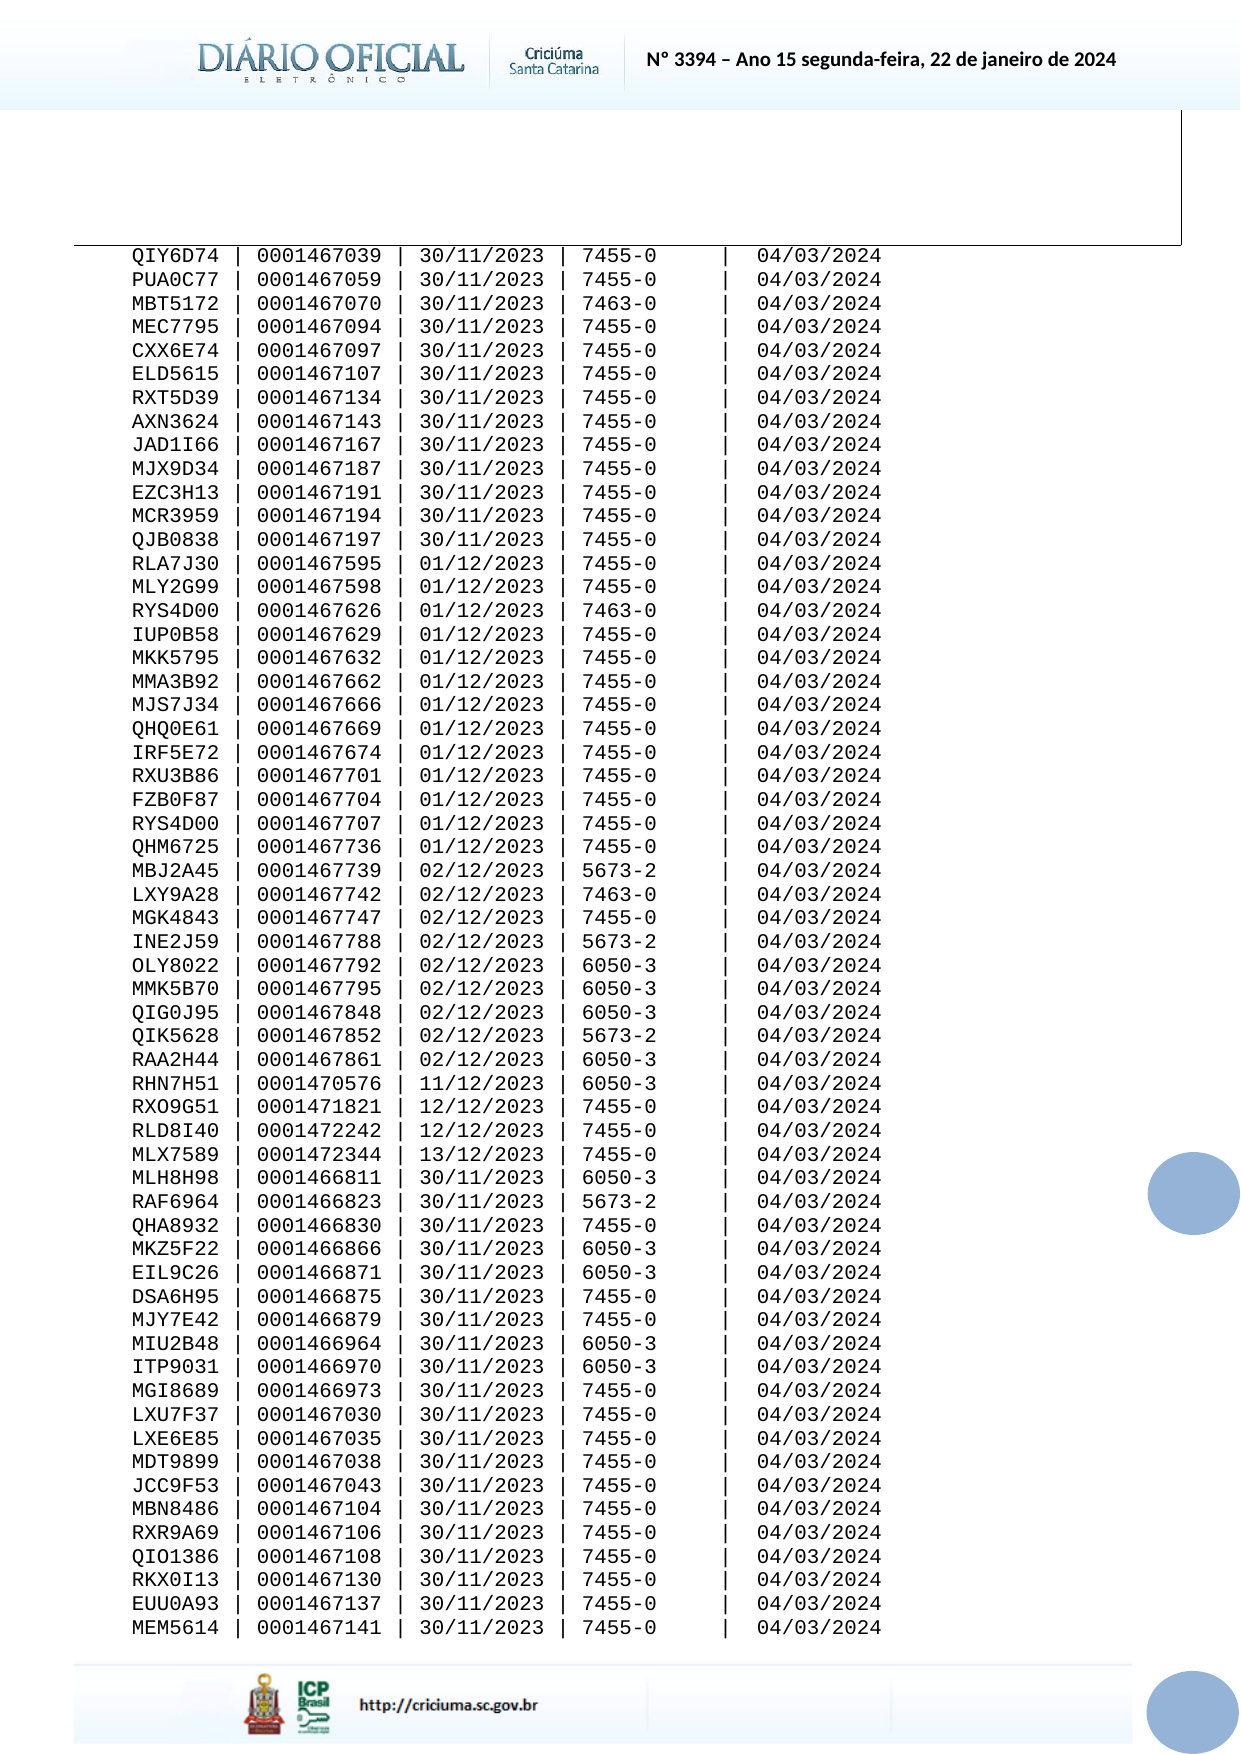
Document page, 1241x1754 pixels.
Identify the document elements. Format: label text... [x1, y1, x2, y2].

text MLY2G99 | 0001467598 | 01/12/2023 | 7455-0 | 04/03/2024 [44, 576, 1181, 600]
text EUU0A93 | 0001467137 | 30/11/2023 | 7455-0 | 04/03/2024 [44, 1593, 1181, 1617]
text JCC9F53 | 0001467043 | 30/11/2023 | 7455-0 | 04/03/2024 [44, 1475, 1181, 1498]
text ELD5615 | 0001467107 | 30/11/2023 | 7455-0 | 04/03/2024 [44, 363, 1181, 387]
text QIO1386 | 0001467108 | 30/11/2023 | 7455-0 | 04/03/2024 [44, 1546, 1181, 1569]
text MDT9899 | 0001467038 | 30/11/2023 | 7455-0 | 04/03/2024 [44, 1451, 1181, 1475]
text MEC7795 | 0001467094 | 30/11/2023 | 7455-0 | 04/03/2024 [44, 316, 1181, 340]
text QHA8932 | 0001466830 | 30/11/2023 | 7455-0 | 04/03/2024 [44, 1215, 1181, 1238]
text LXE6E85 | 0001467035 | 30/11/2023 | 7455-0 | 04/03/2024 [44, 1427, 1181, 1451]
text MJX9D34 | 0001467187 | 30/11/2023 | 7455-0 | 04/03/2024 [44, 458, 1181, 482]
text RAF6964 | 0001466823 | 30/11/2023 | 5673-2 | 04/03/2024 [44, 1191, 1153, 1215]
text RLA7J30 | 0001467595 | 01/12/2023 | 7455-0 | 04/03/2024 [44, 553, 1181, 576]
text RXU3B86 | 0001467701 | 01/12/2023 | 7455-0 | 04/03/2024 [44, 765, 1181, 789]
text FZB0F87 | 0001467704 | 01/12/2023 | 7455-0 | 04/03/2024 [44, 789, 1181, 813]
text QHM6725 | 0001467736 | 01/12/2023 | 7455-0 | 04/03/2024 [44, 836, 1181, 860]
text RXT5D39 | 0001467134 | 30/11/2023 | 7455-0 | 04/03/2024 [44, 387, 1181, 411]
text MCR3959 | 0001467194 | 30/11/2023 | 7455-0 | 04/03/2024 [44, 505, 1181, 529]
text OLY8022 | 0001467792 | 02/12/2023 | 6050-3 | 04/03/2024 [44, 954, 1181, 978]
text AXN3624 | 0001467143 | 30/11/2023 | 7455-0 | 04/03/2024 [44, 411, 1181, 434]
text RKX0I13 | 0001467130 | 30/11/2023 | 7455-0 | 04/03/2024 [44, 1569, 1181, 1593]
text RXR9A69 | 0001467106 | 30/11/2023 | 7455-0 | 04/03/2024 [44, 1522, 1181, 1546]
text RYS4D00 | 0001467626 | 01/12/2023 | 7463-0 | 04/03/2024 [44, 600, 1181, 623]
text QIY6D74 | 0001467039 | 30/11/2023 | 7455-0 | 04/03/2024 [44, 245, 1181, 269]
text INE2J59 | 0001467788 | 02/12/2023 | 5673-2 | 04/03/2024 [44, 931, 1181, 954]
text MJY7E42 | 0001466879 | 30/11/2023 | 7455-0 | 04/03/2024 [44, 1309, 1181, 1333]
text QHQ0E61 | 0001467669 | 01/12/2023 | 7455-0 | 04/03/2024 [44, 718, 1181, 742]
text LXU7F37 | 0001467030 | 30/11/2023 | 7455-0 | 04/03/2024 [44, 1404, 1181, 1427]
text RLD8I40 | 0001472242 | 12/12/2023 | 7455-0 | 04/03/2024 [44, 1120, 1181, 1144]
text MIU2B48 | 0001466964 | 30/11/2023 | 6050-3 | 04/03/2024 [44, 1333, 1181, 1357]
text PUA0C77 | 0001467059 | 30/11/2023 | 7455-0 | 04/03/2024 [44, 269, 1181, 292]
text MBJ2A45 | 0001467739 | 02/12/2023 | 5673-2 | 04/03/2024 [44, 860, 1181, 884]
text MBN8486 | 0001467104 | 30/11/2023 | 7455-0 | 04/03/2024 [44, 1498, 1181, 1522]
text MKK5795 | 0001467632 | 01/12/2023 | 7455-0 | 04/03/2024 [44, 647, 1181, 671]
text RXO9G51 | 0001471821 | 12/12/2023 | 7455-0 | 04/03/2024 [44, 1096, 1181, 1120]
text JAD1I66 | 0001467167 | 30/11/2023 | 7455-0 | 04/03/2024 [44, 434, 1181, 458]
text MGK4843 | 0001467747 | 02/12/2023 | 7455-0 | 04/03/2024 [44, 907, 1181, 931]
text MLH8H98 | 0001466811 | 30/11/2023 | 6050-3 | 04/03/2024 [44, 1167, 1157, 1191]
text RHN7H51 | 0001470576 | 11/12/2023 | 6050-3 | 04/03/2024 [44, 1073, 1181, 1096]
text MKZ5F22 | 0001466866 | 30/11/2023 | 6050-3 | 04/03/2024 [44, 1238, 1181, 1262]
text EIL9C26 | 0001466871 | 30/11/2023 | 6050-3 | 04/03/2024 [44, 1262, 1181, 1286]
text QIG0J95 | 0001467848 | 02/12/2023 | 6050-3 | 04/03/2024 [44, 1002, 1181, 1026]
text MMA3B92 | 0001467662 | 01/12/2023 | 7455-0 | 04/03/2024 [44, 671, 1181, 694]
text ITP9031 | 0001466970 | 30/11/2023 | 6050-3 | 04/03/2024 [44, 1357, 1181, 1380]
text CXX6E74 | 0001467097 | 30/11/2023 | 7455-0 | 04/03/2024 [44, 340, 1181, 363]
text RAA2H44 | 0001467861 | 02/12/2023 | 6050-3 | 04/03/2024 [44, 1049, 1181, 1073]
text IUP0B58 | 0001467629 | 01/12/2023 | 7455-0 | 04/03/2024 [44, 623, 1181, 647]
text DSA6H95 | 0001466875 | 30/11/2023 | 7455-0 | 04/03/2024 [44, 1286, 1181, 1309]
text QIK5628 | 0001467852 | 02/12/2023 | 5673-2 | 04/03/2024 [44, 1026, 1181, 1049]
text QJB0838 | 0001467197 | 30/11/2023 | 7455-0 | 04/03/2024 [44, 529, 1181, 553]
text MGI8689 | 0001466973 | 30/11/2023 | 7455-0 | 04/03/2024 [44, 1380, 1181, 1404]
text MMK5B70 | 0001467795 | 02/12/2023 | 6050-3 | 04/03/2024 [44, 978, 1181, 1002]
text IRF5E72 | 0001467674 | 01/12/2023 | 7455-0 | 04/03/2024 [44, 742, 1181, 765]
text EZC3H13 | 0001467191 | 30/11/2023 | 7455-0 | 04/03/2024 [44, 482, 1181, 505]
text MJS7J34 | 0001467666 | 01/12/2023 | 7455-0 | 04/03/2024 [44, 694, 1181, 718]
text MEM5614 | 0001467141 | 30/11/2023 | 7455-0 | 04/03/2024 [44, 1617, 1181, 1640]
text MBT5172 | 0001467070 | 30/11/2023 | 7463-0 | 04/03/2024 [44, 292, 1181, 316]
text RYS4D00 | 0001467707 | 01/12/2023 | 7455-0 | 04/03/2024 [44, 813, 1181, 836]
text LXY9A28 | 0001467742 | 02/12/2023 | 7463-0 | 04/03/2024 [44, 884, 1181, 907]
text MLX7589 | 0001472344 | 13/12/2023 | 7455-0 | 04/03/2024 [44, 1144, 1181, 1167]
